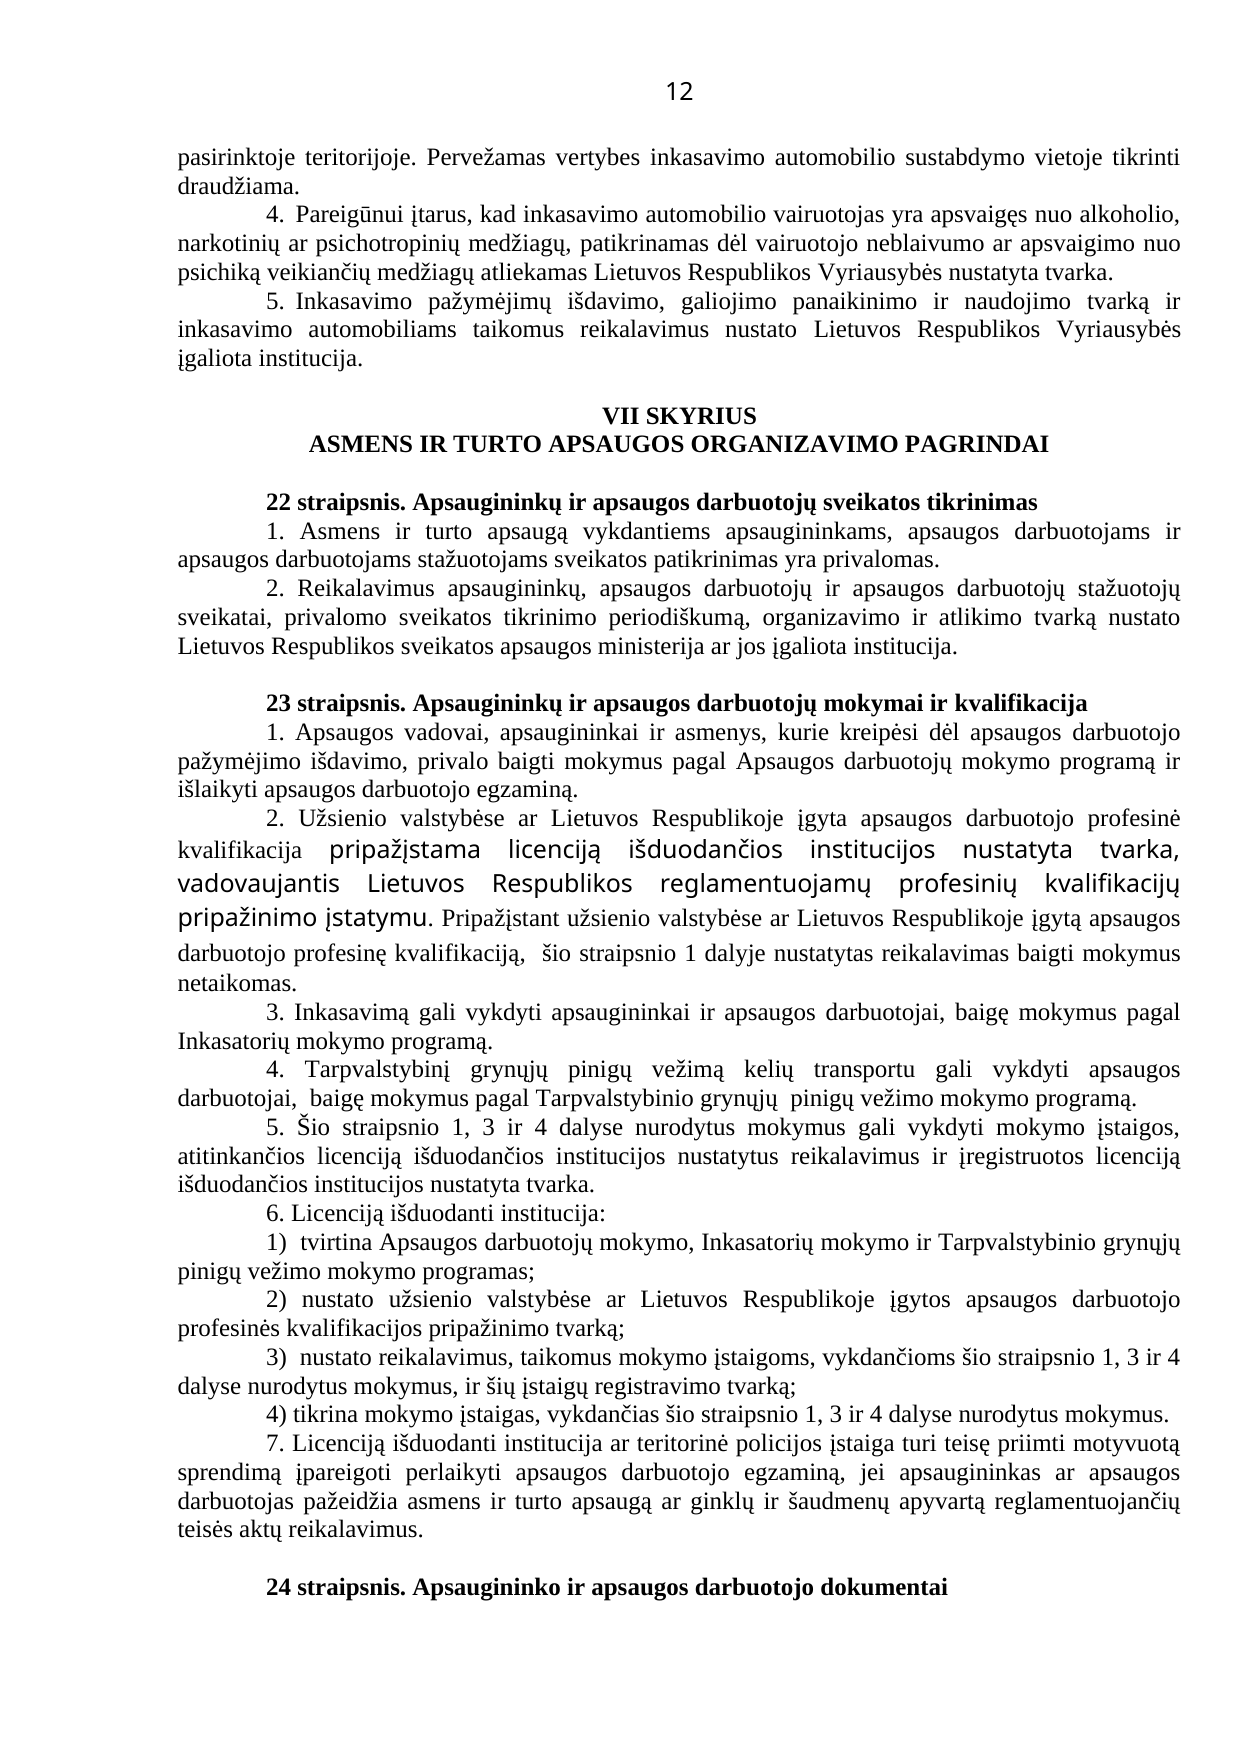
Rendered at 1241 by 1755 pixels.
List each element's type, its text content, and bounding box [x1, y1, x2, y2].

text 3) nustato reikalavimus, taikomus mokymo įstaigoms, vykdančioms šio straipsnio 1, 3 ir 4 dalyse nurodytus mokymus, ir šių įstaigų registravimo tvarką; [177, 1342, 1181, 1399]
text pasirinktoje teritorijoje. Pervežamas vertybes inkasavimo automobilio sustabdymo vietoje tikrinti draudžiama. [177, 142, 1181, 199]
text 23 straipsnis. Apsaugininkų ir apsaugos darbuotojų mokymai ir kvalifikacija [177, 688, 1181, 717]
text 4. Pareigūnui įtarus, kad inkasavimo automobilio vairuotojas yra apsvaigęs nuo alkoholio, narkotinių ar psichotropinių medžiagų, patikrinamas dėl vairuotojo neblaivumo ar apsvaigimo nuo psichiką veikiančių medžiagų atliekamas Lietuvos Respublikos Vyriausybės nustatyta tvarka. [177, 199, 1181, 286]
text 5. Šio straipsnio 1, 3 ir 4 dalyse nurodytus mokymus gali vykdyti mokymo įstaigos, atitinkančios licenciją išduodančios institucijos nustatytus reikalavimus ir įregistruotos licenciją išduodančios institucijos nustatyta tvarka. [177, 1112, 1181, 1198]
text 4) tikrina mokymo įstaigas, vykdančias šio straipsnio 1, 3 ir 4 dalyse nurodytus mokymus. [177, 1399, 1181, 1428]
text 2) nustato užsienio valstybėse ar Lietuvos Respublikoje įgytos apsaugos darbuotojo profesinės kvalifikacijos pripažinimo tvarką; [177, 1284, 1181, 1342]
text 5. Inkasavimo pažymėjimų išdavimo, galiojimo panaikinimo ir naudojimo tvarką ir inkasavimo automobiliams taikomus reikalavimus nustato Lietuvos Respublikos Vyriausybės įgaliota institucija. [177, 286, 1181, 372]
text VII SKYRIUS [177, 401, 1181, 429]
text 1. Asmens ir turto apsaugą vykdantiems apsaugininkams, apsaugos darbuotojams ir apsaugos darbuotojams stažuotojams sveikatos patikrinimas yra privalomas. [177, 516, 1181, 573]
text ASMENS IR TURTO APSAUGOS ORGANIZAVIMO PAGRINDAI [177, 429, 1181, 458]
text 1) tvirtina Apsaugos darbuotojų mokymo, Inkasatorių mokymo ir Tarpvalstybinio grynųjų pinigų vežimo mokymo programas; [177, 1227, 1181, 1284]
text 7. Licenciją išduodanti institucija ar teritorinė policijos įstaiga turi teisę priimti motyvuotą sprendimą įpareigoti perlaikyti apsaugos darbuotojo egzaminą, jei apsaugininkas ar apsaugos darbuotojas pažeidžia asmens ir turto apsaugą ar ginklų ir šaudmenų apyvartą reglamentuojančių teisės aktų reikalavimus. [177, 1428, 1181, 1543]
text 3. Inkasavimą gali vykdyti apsaugininkai ir apsaugos darbuotojai, baigę mokymus pagal Inkasatorių mokymo programą. [177, 997, 1181, 1054]
text 2. Reikalavimus apsaugininkų, apsaugos darbuotojų ir apsaugos darbuotojų stažuotojų sveikatai, privalomo sveikatos tikrinimo periodiškumą, organizavimo ir atlikimo tvarką nustato Lietuvos Respublikos sveikatos apsaugos ministerija ar jos įgaliota institucija. [177, 573, 1181, 659]
text 22 straipsnis. Apsaugininkų ir apsaugos darbuotojų sveikatos tikrinimas [177, 487, 1181, 516]
text 4. Tarpvalstybinį grynųjų pinigų vežimą kelių transportu gali vykdyti apsaugos darbuotojai, baigę mokymus pagal Tarpvalstybinio grynųjų pinigų vežimo mokymo programą. [177, 1054, 1181, 1112]
text 6. Licenciją išduodanti institucija: [177, 1198, 1181, 1227]
text 24 straipsnis. Apsaugininko ir apsaugos darbuotojo dokumentai [177, 1572, 1181, 1601]
text 1. Apsaugos vadovai, apsaugininkai ir asmenys, kurie kreipėsi dėl apsaugos darbuotojo pažymėjimo išdavimo, privalo baigti mokymus pagal Apsaugos darbuotojų mokymo programą ir išlaikyti apsaugos darbuotojo egzaminą. [177, 717, 1181, 803]
text 2. Užsienio valstybėse ar Lietuvos Respublikoje įgyta apsaugos darbuotojo profesinė kvalifikacija pripažįstama licenciją išduodančios institucijos nustatyta tvarka, vadovaujantis Lietuvos Respublikos reglamentuojamų profesinių kvalifikacijų pripažinimo įstatymu. Pripažįstant užsienio valstybėse ar Lietuvos Respublikoje įgytą apsaugos darbuotojo profesinę kvalifikaciją, šio straipsnio 1 dalyje nustatytas reikalavimas baigti mokymus netaikomas. [177, 803, 1181, 997]
